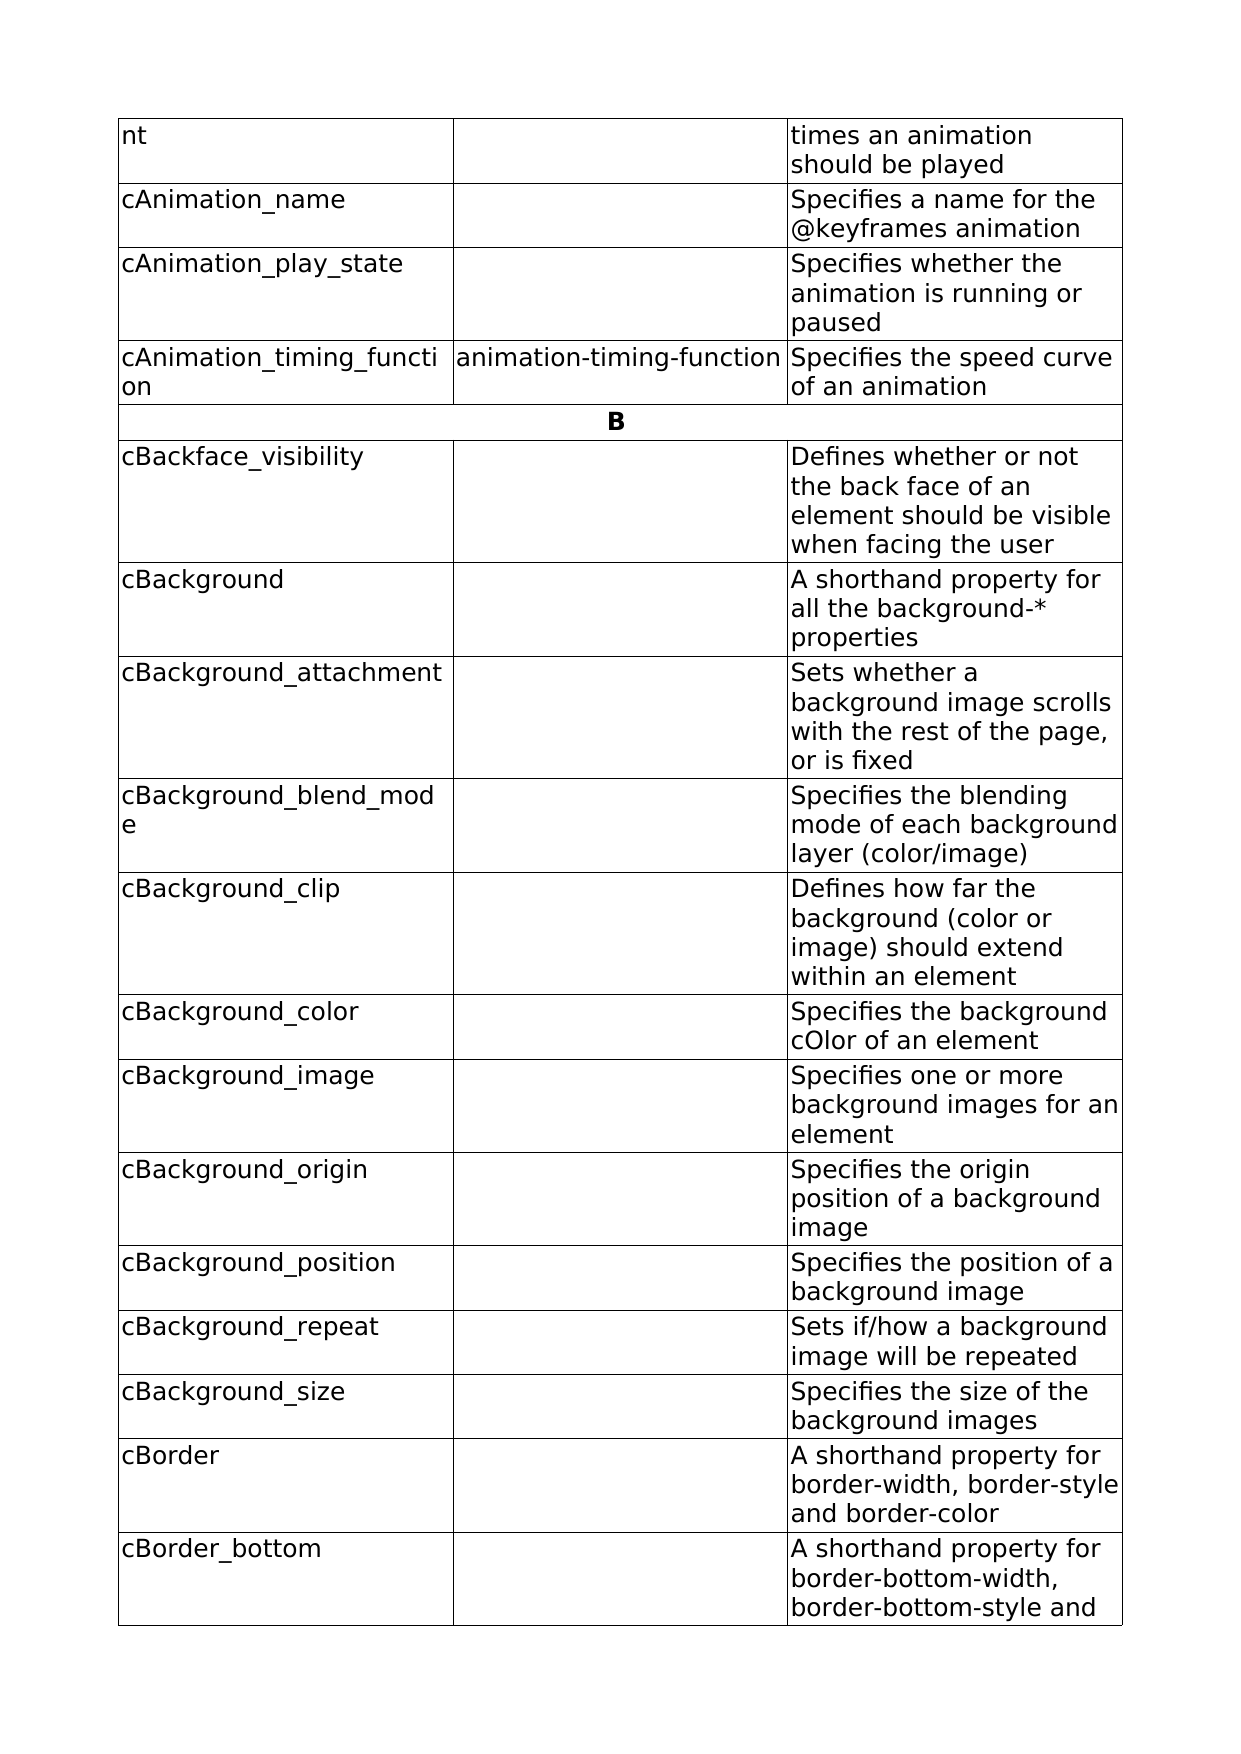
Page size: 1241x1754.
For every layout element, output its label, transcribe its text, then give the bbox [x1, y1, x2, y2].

table_cell [454, 779, 787, 872]
table_cell [454, 119, 787, 182]
table_cell Specifies the speed curve of an animation [788, 341, 1122, 404]
table_cell A shorthand property for all the background-* properties [788, 563, 1122, 656]
table_cell [454, 184, 787, 247]
table_cell cBackground_color [119, 995, 453, 1058]
table_cell cBackground_blend_mode [119, 779, 453, 872]
table_cell cBorder [119, 1439, 453, 1532]
table_cell [454, 1375, 787, 1438]
table_cell [454, 1533, 787, 1625]
table_cell B [119, 405, 1122, 439]
table_cell cAnimation_play_state [119, 248, 453, 340]
table_cell cBackface_visibility [119, 441, 453, 562]
table_cell Specifies the origin position of a background image [788, 1153, 1122, 1245]
table_cell cBackground_repeat [119, 1311, 453, 1374]
table_cell Sets if/how a background image will be repeated [788, 1311, 1122, 1374]
table_cell [454, 248, 787, 340]
table_cell [454, 995, 787, 1058]
table_cell [454, 1153, 787, 1245]
table_cell cAnimation_name [119, 184, 453, 247]
table_cell cBackground_position [119, 1246, 453, 1309]
table_cell cBackground_attachment [119, 657, 453, 778]
table_cell [454, 563, 787, 656]
table_cell cBackground_clip [119, 873, 453, 994]
table_cell Defines whether or not the back face of an element should be visible when facing the user [788, 441, 1122, 562]
table_cell cBackground_image [119, 1060, 453, 1152]
table_cell Sets whether a background image scrolls with the rest of the page, or is fixed [788, 657, 1122, 778]
table_cell [454, 1311, 787, 1374]
table_cell [454, 1246, 787, 1309]
table_cell [454, 441, 787, 562]
table_cell cBackground [119, 563, 453, 656]
table_cell [454, 873, 787, 994]
table_cell Defines how far the background (color or image) should extend within an element [788, 873, 1122, 994]
table_cell Specifies a name for the @keyframes animation [788, 184, 1122, 247]
table_cell Specifies the position of a background image [788, 1246, 1122, 1309]
table_cell cBackground_origin [119, 1153, 453, 1245]
table_cell [454, 1439, 787, 1532]
table_cell Specifies the blending mode of each background layer (color/image) [788, 779, 1122, 872]
table_cell [454, 1060, 787, 1152]
table_cell animation-timing-function [454, 341, 787, 404]
table_cell A shorthand property for border-width, border-style and border-color [788, 1439, 1122, 1532]
table_cell A shorthand property for border-bottom-width, border-bottom-style and [788, 1533, 1122, 1625]
table_cell Specifies the size of the background images [788, 1375, 1122, 1438]
table_cell Specifies one or more background images for an element [788, 1060, 1122, 1152]
table_cell cBackground_size [119, 1375, 453, 1438]
table_cell times an animation should be played [788, 119, 1122, 182]
table_cell Specifies whether the animation is running or paused [788, 248, 1122, 340]
table_cell cAnimation_timing_function [119, 341, 453, 404]
table_cell [454, 657, 787, 778]
table_cell Specifies the background cOlor of an element [788, 995, 1122, 1058]
table_cell nt [119, 119, 453, 182]
table_cell cBorder_bottom [119, 1533, 453, 1625]
